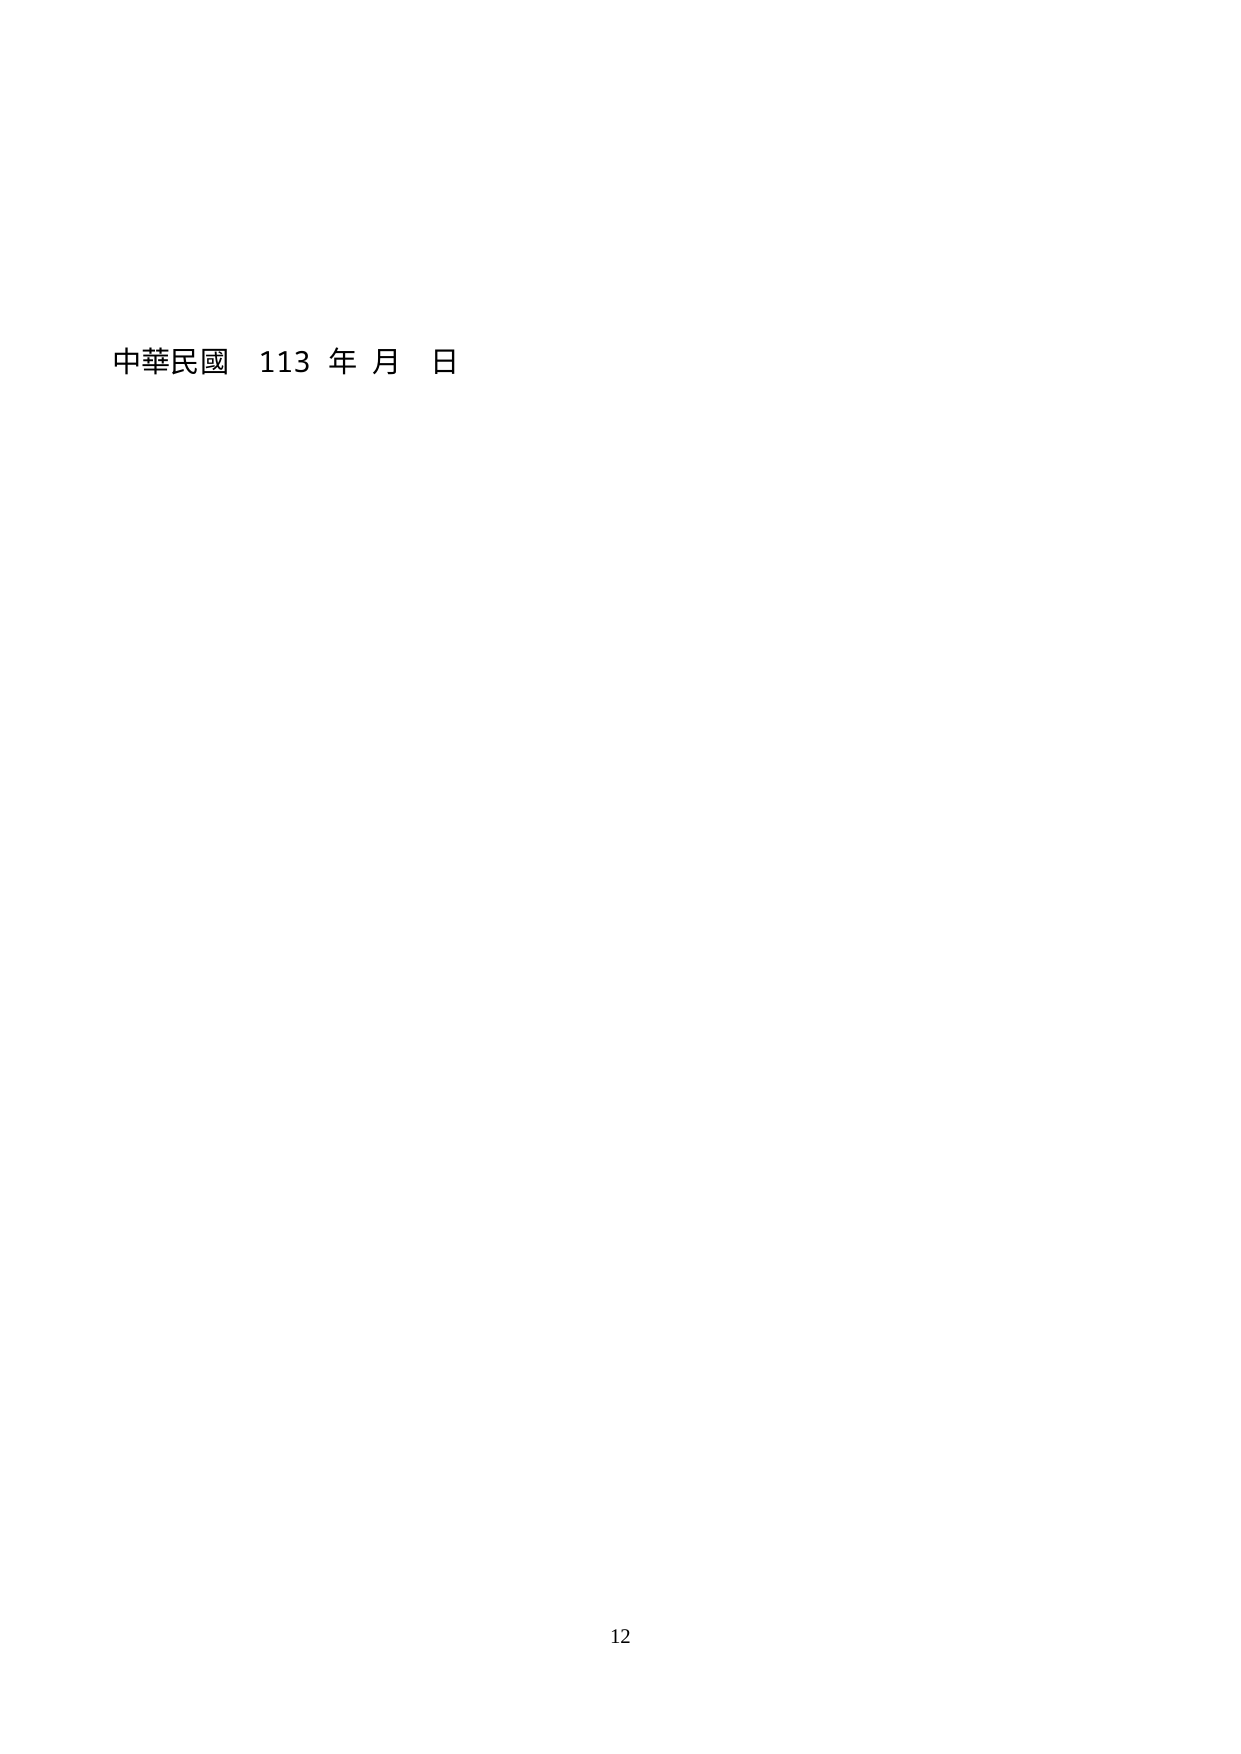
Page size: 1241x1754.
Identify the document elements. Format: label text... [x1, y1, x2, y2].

text 中華民國 113 年 月 日 [112, 318, 1128, 381]
